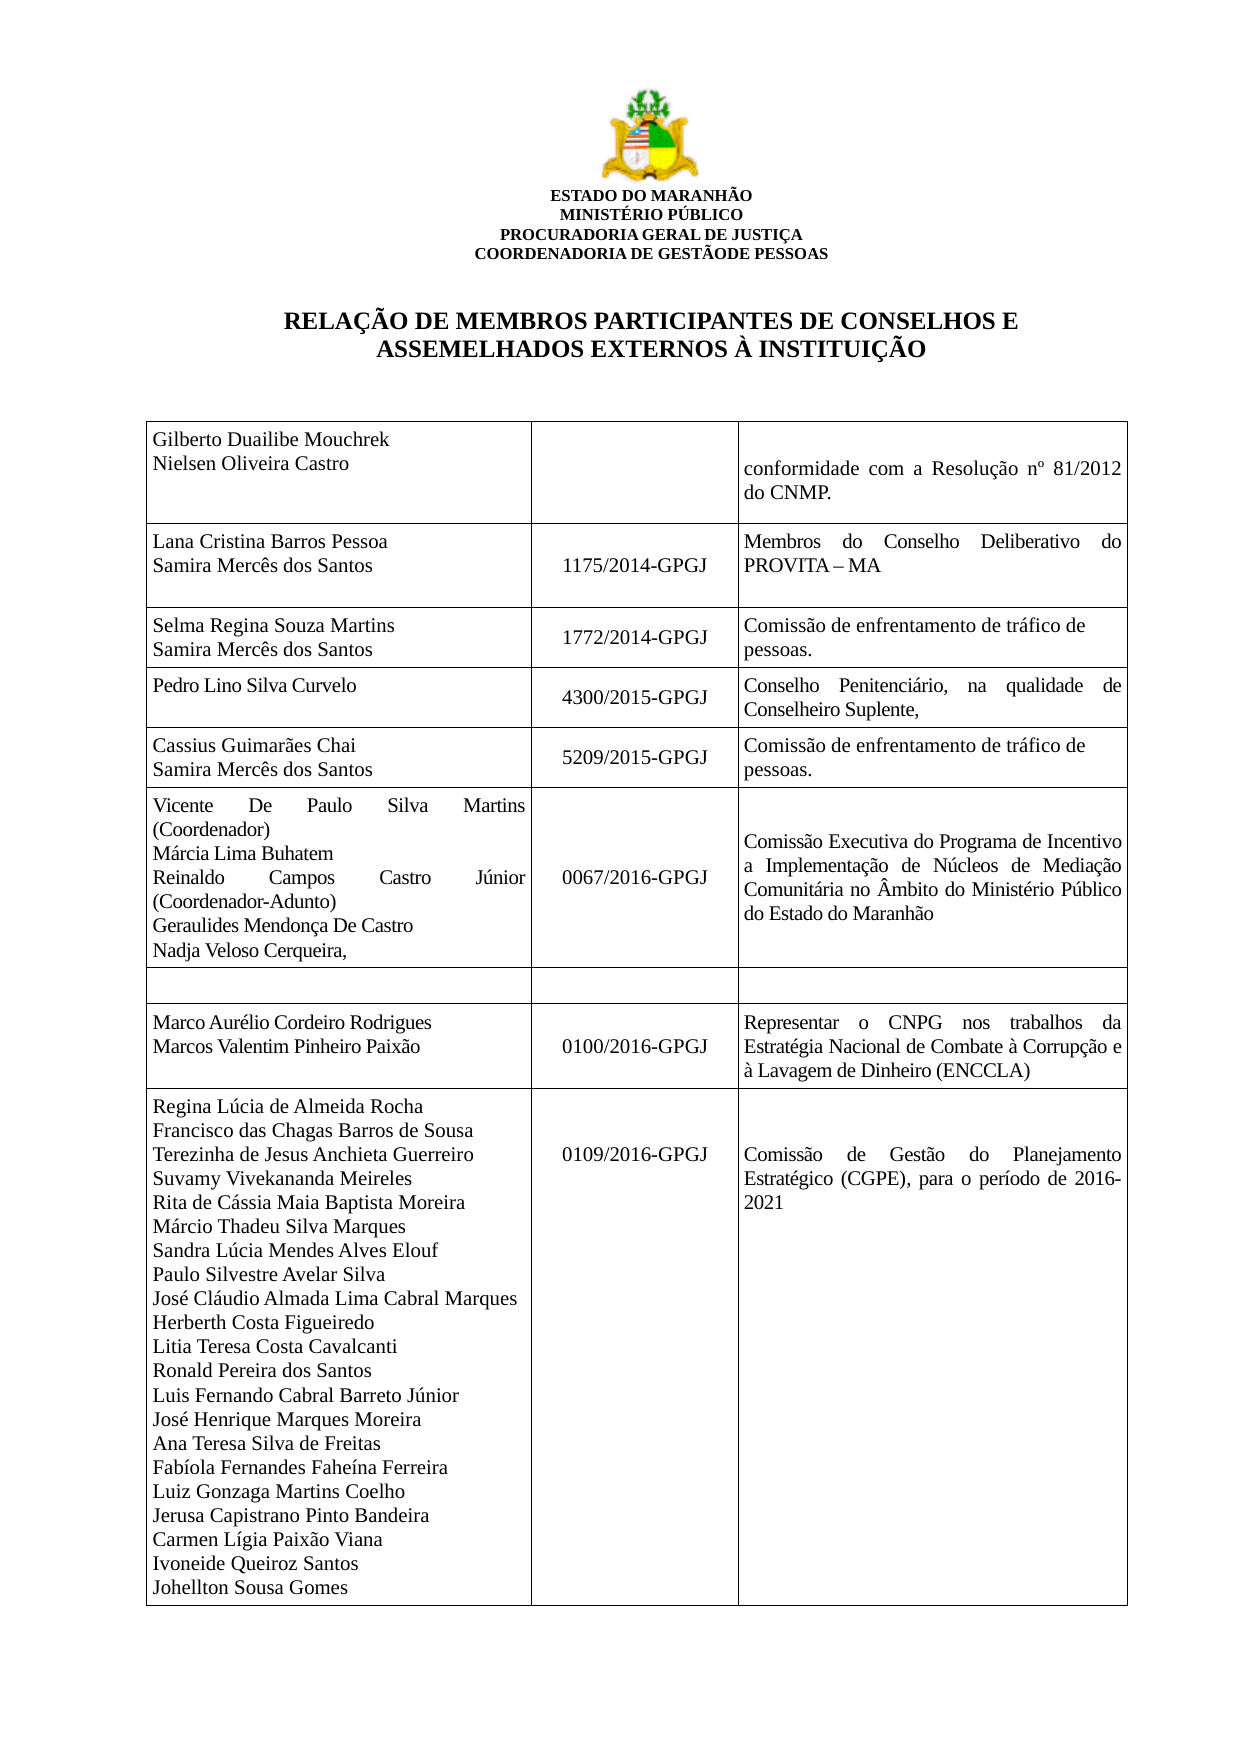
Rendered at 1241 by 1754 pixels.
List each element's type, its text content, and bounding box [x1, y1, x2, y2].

table_cell Gilberto Duailibe Mouchrek Nielsen Oliveira Castro [147, 422, 531, 522]
table_cell Membros do Conselho Deliberativo do PROVITA – MA [739, 524, 1127, 607]
table_cell 1175/2014-GPGJ [532, 524, 738, 607]
table_cell 0100/2016-GPGJ [532, 1004, 738, 1087]
table_cell Comissão de enfrentamento de tráfico de pessoas. [739, 608, 1127, 667]
table_cell Representar o CNPG nos trabalhos da Estratégia Nacional de Combate à Corrupção e à Lavagem de Dinheiro (ENCCLA) [739, 1004, 1127, 1087]
table_cell [532, 968, 738, 1003]
table_cell 0109/2016-GPGJ [532, 1089, 738, 1605]
table_cell [147, 968, 531, 1003]
table_cell Regina Lúcia de Almeida Rocha Francisco das Chagas Barros de Sousa Terezinha de Jesus Anchieta Guerreiro Suvamy Vivekananda Meireles Rita de Cássia Maia Baptista Moreira Márcio Thadeu Silva Marques Sandra Lúcia Mendes Alves Elouf Paulo Silvestre Avelar Silva José Cláudio Almada Lima Cabral Marques Herberth Costa Figueiredo Litia Teresa Costa Cavalcanti Ronald Pereira dos Santos Luis Fernando Cabral Barreto Júnior José Henrique Marques Moreira Ana Teresa Silva de Freitas Fabíola Fernandes Faheína Ferreira Luiz Gonzaga Martins Coelho Jerusa Capistrano Pinto Bandeira Carmen Lígia Paixão Viana Ivoneide Queiroz Santos Johellton Sousa Gomes [147, 1089, 531, 1605]
table_cell Selma Regina Souza Martins Samira Mercês dos Santos [147, 608, 531, 667]
table_cell Comissão de enfrentamento de tráfico de pessoas. [739, 728, 1127, 787]
table_cell 4300/2015-GPGJ [532, 668, 738, 727]
table_cell 1772/2014-GPGJ [532, 608, 738, 667]
table_cell Lana Cristina Barros Pessoa Samira Mercês dos Santos [147, 524, 531, 607]
table_cell Conselho Penitenciário, na qualidade de Conselheiro Suplente, [739, 668, 1127, 727]
table_cell [739, 968, 1127, 1003]
table_cell Vicente De Paulo Silva Martins (Coordenador) Márcia Lima Buhatem Reinaldo Campos Castro Júnior (Coordenador-Adunto) Geraulides Mendonça De Castro Nadja Veloso Cerqueira, [147, 788, 531, 967]
table_cell 5209/2015-GPGJ [532, 728, 738, 787]
table_cell 0067/2016-GPGJ [532, 788, 738, 967]
table_cell Comissão Executiva do Programa de Incentivo a Implementação de Núcleos de Mediação Comunitária no Âmbito do Ministério Público do Estado do Maranhão [739, 788, 1127, 967]
table_cell Marco Aurélio Cordeiro Rodrigues Marcos Valentim Pinheiro Paixão [147, 1004, 531, 1087]
table_cell Comissão de Gestão do Planejamento Estratégico (CGPE), para o período de 2016-2021 [739, 1089, 1127, 1605]
table_cell Cassius Guimarães Chai Samira Mercês dos Santos [147, 728, 531, 787]
table_cell conformidade com a Resolução nº 81/2012 do CNMP. [739, 422, 1127, 522]
table_cell [532, 422, 738, 522]
table_cell Pedro Lino Silva Curvelo [147, 668, 531, 727]
